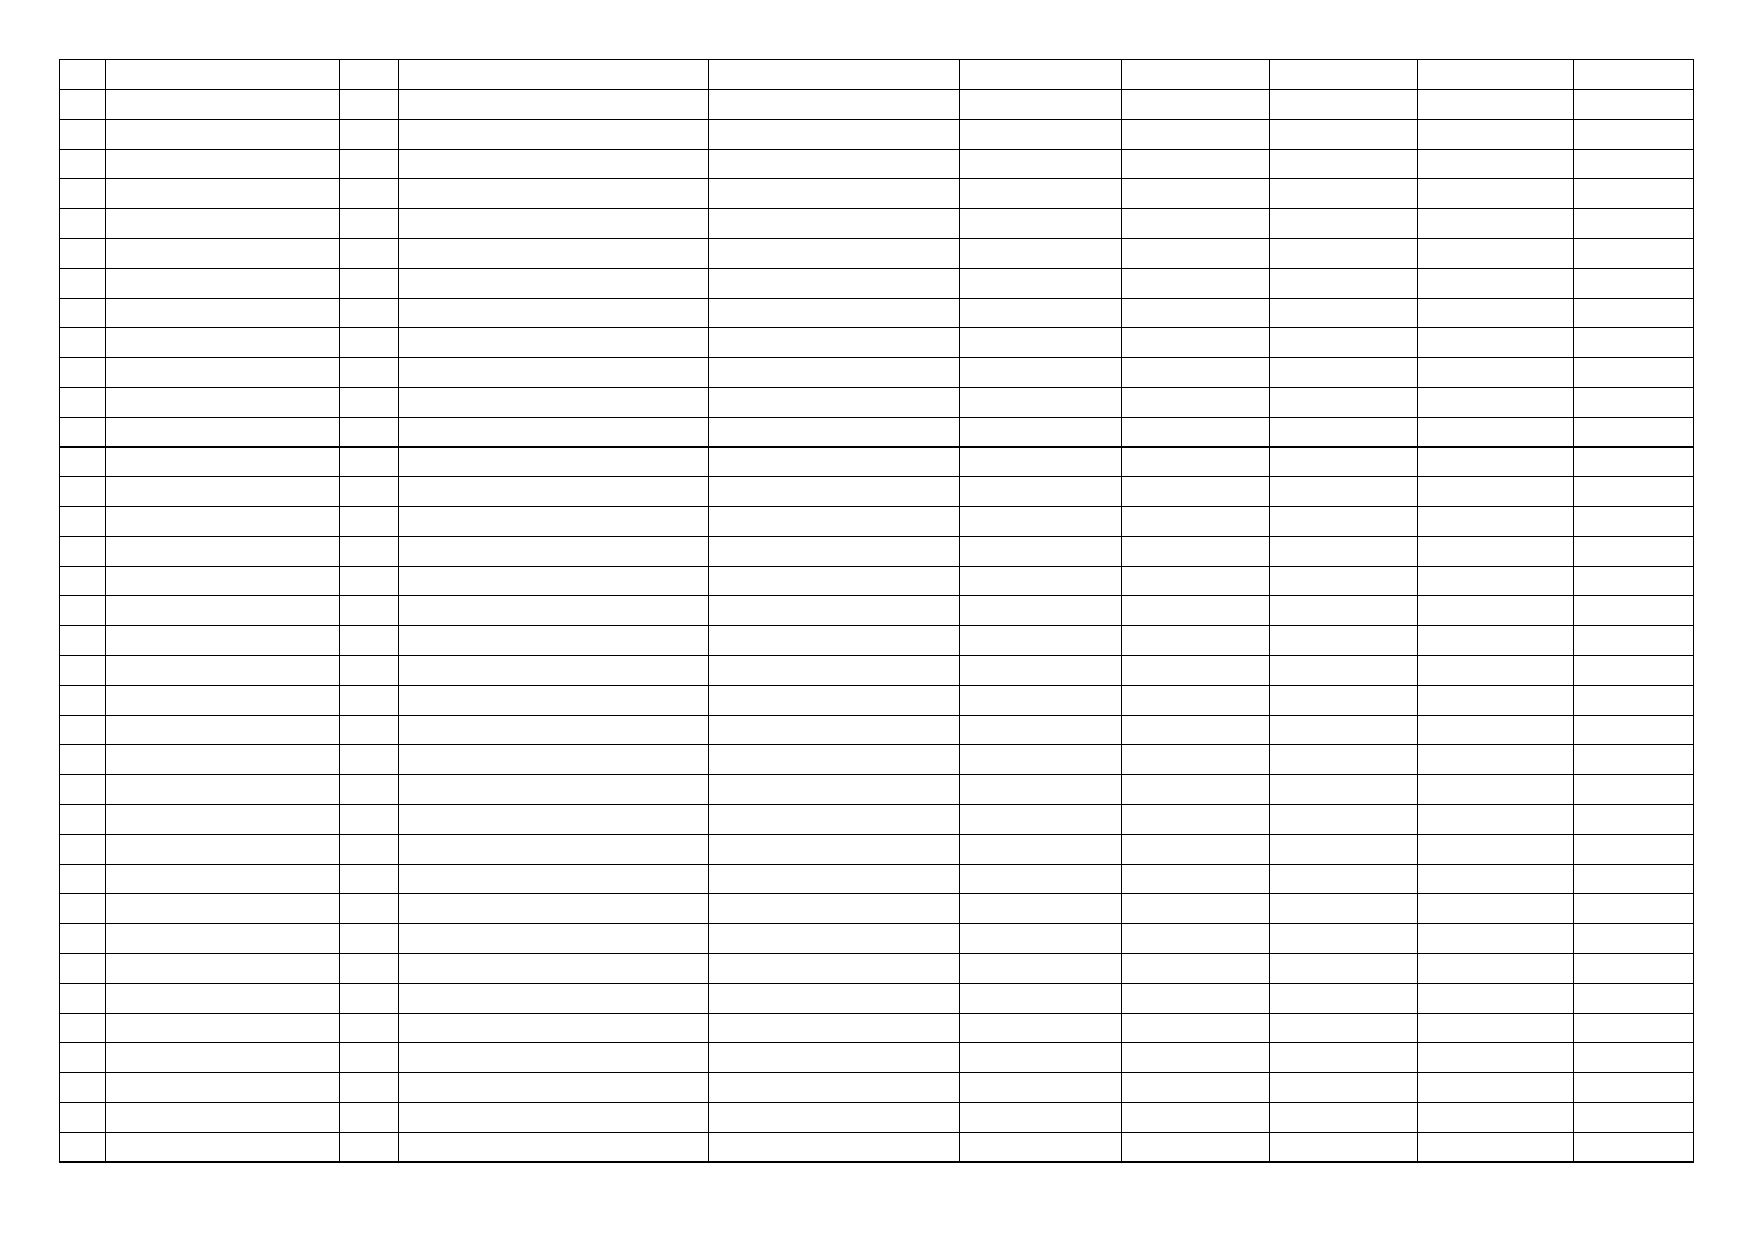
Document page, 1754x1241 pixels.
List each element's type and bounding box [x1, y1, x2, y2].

table_cell [1418, 388, 1573, 417]
table_cell [1418, 954, 1573, 983]
table_cell [960, 388, 1121, 417]
table_cell [1270, 537, 1417, 566]
table_cell [106, 1073, 339, 1102]
table_cell [106, 954, 339, 983]
table_cell [340, 596, 398, 625]
table_cell [1574, 924, 1693, 953]
table_cell [960, 984, 1121, 1012]
table_cell [960, 1043, 1121, 1072]
table_cell [60, 954, 105, 983]
table_cell [1270, 120, 1417, 148]
table_cell [1418, 507, 1573, 536]
table_cell [399, 716, 708, 744]
table_cell [1574, 745, 1693, 774]
table_cell [1418, 626, 1573, 655]
table_cell [106, 1043, 339, 1072]
table_cell [106, 656, 339, 685]
table_cell [106, 209, 339, 238]
table_cell [1270, 269, 1417, 297]
table_cell [960, 924, 1121, 953]
table_cell [1122, 596, 1269, 625]
table_cell [106, 507, 339, 536]
table_cell [60, 209, 105, 238]
table_cell [1574, 894, 1693, 923]
table_cell [960, 537, 1121, 566]
table_cell [1122, 328, 1269, 357]
table_cell [340, 477, 398, 506]
table_cell [1122, 537, 1269, 566]
table_cell [960, 745, 1121, 774]
table_cell [709, 954, 959, 983]
table_cell [340, 656, 398, 685]
table_cell [1418, 745, 1573, 774]
table_cell [60, 835, 105, 863]
table_cell [1574, 686, 1693, 714]
table_cell [1122, 865, 1269, 893]
table_cell [399, 1073, 708, 1102]
table_cell [1270, 448, 1417, 476]
table_cell [340, 179, 398, 208]
table_cell [1574, 1014, 1693, 1042]
table_cell [1122, 1103, 1269, 1132]
table_cell [709, 805, 959, 834]
table_cell [340, 239, 398, 268]
table_cell [340, 388, 398, 417]
table_cell [106, 567, 339, 595]
table_cell [60, 894, 105, 923]
table_cell [1418, 90, 1573, 119]
table_cell [399, 179, 708, 208]
table_cell [340, 209, 398, 238]
table_cell [1270, 656, 1417, 685]
table_cell [1270, 418, 1417, 446]
table_cell [709, 179, 959, 208]
table_cell [1418, 596, 1573, 625]
table_cell [709, 507, 959, 536]
table_cell [399, 686, 708, 714]
table_cell [709, 984, 959, 1012]
table_cell [1270, 477, 1417, 506]
table_cell [709, 835, 959, 863]
table_cell [960, 567, 1121, 595]
table_cell [709, 596, 959, 625]
table_cell [709, 775, 959, 804]
table_cell [340, 60, 398, 89]
table_cell [1418, 775, 1573, 804]
table_cell [1122, 60, 1269, 89]
table_cell [60, 1014, 105, 1042]
table_cell [60, 179, 105, 208]
table_cell [1574, 567, 1693, 595]
table_cell [60, 626, 105, 655]
table_cell [709, 865, 959, 893]
table_cell [106, 745, 339, 774]
table_cell [399, 120, 708, 148]
table_cell [399, 1133, 708, 1161]
table_cell [1574, 835, 1693, 863]
table_cell [399, 60, 708, 89]
table_cell [106, 924, 339, 953]
table_cell [709, 567, 959, 595]
table_cell [709, 626, 959, 655]
table_cell [1270, 567, 1417, 595]
table_cell [60, 448, 105, 476]
table_cell [106, 1133, 339, 1161]
table_cell [1574, 537, 1693, 566]
table_cell [60, 90, 105, 119]
table_cell [1574, 179, 1693, 208]
table_cell [340, 537, 398, 566]
table_cell [960, 835, 1121, 863]
table_cell [106, 358, 339, 387]
table_cell [1122, 1014, 1269, 1042]
table_cell [1574, 596, 1693, 625]
table_cell [1122, 1043, 1269, 1072]
table_cell [106, 686, 339, 714]
table_cell [106, 775, 339, 804]
table_cell [709, 418, 959, 446]
table_cell [1122, 954, 1269, 983]
table_cell [960, 656, 1121, 685]
table_cell [1574, 60, 1693, 89]
table_cell [60, 299, 105, 327]
table_cell [399, 894, 708, 923]
table_cell [1122, 150, 1269, 178]
table_cell [340, 1103, 398, 1132]
table_cell [1418, 835, 1573, 863]
table_cell [399, 239, 708, 268]
table_cell [709, 477, 959, 506]
table_cell [960, 269, 1121, 297]
table_cell [106, 418, 339, 446]
table_cell [1270, 775, 1417, 804]
table_cell [1418, 984, 1573, 1012]
table_cell [1122, 626, 1269, 655]
table_cell [1418, 60, 1573, 89]
table_cell [106, 596, 339, 625]
table_cell [1122, 775, 1269, 804]
table_cell [340, 805, 398, 834]
table_cell [1418, 716, 1573, 744]
table_cell [960, 239, 1121, 268]
table_cell [399, 328, 708, 357]
table_cell [106, 60, 339, 89]
table_cell [106, 835, 339, 863]
table_cell [709, 1014, 959, 1042]
table_cell [1122, 418, 1269, 446]
table_cell [709, 358, 959, 387]
table_cell [340, 418, 398, 446]
table_cell [709, 924, 959, 953]
table_cell [399, 865, 708, 893]
table_cell [399, 448, 708, 476]
table_cell [960, 954, 1121, 983]
table_cell [1418, 209, 1573, 238]
table_cell [340, 507, 398, 536]
table_cell [399, 269, 708, 297]
table_cell [709, 299, 959, 327]
table_cell [60, 418, 105, 446]
table_cell [1122, 894, 1269, 923]
table_cell [1270, 90, 1417, 119]
table_cell [1574, 418, 1693, 446]
table_cell [340, 358, 398, 387]
table_cell [340, 448, 398, 476]
table_cell [1574, 984, 1693, 1012]
table_cell [1270, 299, 1417, 327]
table_cell [1574, 865, 1693, 893]
table_cell [1418, 1043, 1573, 1072]
table_cell [106, 1103, 339, 1132]
table_cell [709, 1073, 959, 1102]
table_cell [1270, 805, 1417, 834]
table_cell [60, 865, 105, 893]
table_cell [1270, 716, 1417, 744]
table_cell [340, 1133, 398, 1161]
table_cell [709, 1133, 959, 1161]
table_cell [960, 209, 1121, 238]
table_cell [106, 120, 339, 148]
table_cell [1270, 1014, 1417, 1042]
table_cell [1270, 626, 1417, 655]
table_cell [1122, 179, 1269, 208]
table_cell [960, 448, 1121, 476]
table_cell [1122, 924, 1269, 953]
table_cell [106, 984, 339, 1012]
table_cell [1418, 865, 1573, 893]
table_cell [340, 1014, 398, 1042]
table_cell [60, 984, 105, 1012]
table_cell [340, 716, 398, 744]
table_cell [340, 1073, 398, 1102]
table_cell [1418, 477, 1573, 506]
table_cell [1418, 239, 1573, 268]
table_cell [960, 1014, 1121, 1042]
table_cell [60, 716, 105, 744]
table_cell [1574, 805, 1693, 834]
table_cell [399, 209, 708, 238]
table_cell [1418, 299, 1573, 327]
table_cell [399, 477, 708, 506]
table_cell [1122, 805, 1269, 834]
table_cell [340, 924, 398, 953]
table_cell [709, 388, 959, 417]
table_cell [60, 745, 105, 774]
table_cell [1418, 150, 1573, 178]
table_cell [340, 775, 398, 804]
table_cell [1574, 239, 1693, 268]
table_cell [399, 775, 708, 804]
table_cell [1574, 269, 1693, 297]
table_cell [1418, 179, 1573, 208]
table_cell [340, 745, 398, 774]
table_cell [709, 537, 959, 566]
table_cell [1122, 239, 1269, 268]
table_cell [60, 1133, 105, 1161]
table_cell [1574, 477, 1693, 506]
table_cell [399, 537, 708, 566]
table_cell [60, 686, 105, 714]
table_cell [106, 716, 339, 744]
table_cell [709, 239, 959, 268]
table_cell [1122, 448, 1269, 476]
table_cell [60, 596, 105, 625]
table_cell [960, 596, 1121, 625]
table_cell [960, 507, 1121, 536]
table_cell [399, 924, 708, 953]
table_cell [1418, 358, 1573, 387]
table_cell [60, 775, 105, 804]
table_cell [1418, 269, 1573, 297]
table_cell [340, 686, 398, 714]
table_cell [1574, 90, 1693, 119]
table_cell [399, 507, 708, 536]
table_cell [1418, 1133, 1573, 1161]
table_cell [399, 1103, 708, 1132]
table_cell [340, 299, 398, 327]
table_cell [709, 90, 959, 119]
table_cell [1574, 1133, 1693, 1161]
table_cell [1574, 1043, 1693, 1072]
table_cell [1574, 954, 1693, 983]
table_cell [1270, 1133, 1417, 1161]
table_cell [960, 328, 1121, 357]
table_cell [1270, 209, 1417, 238]
table_cell [340, 150, 398, 178]
table_cell [106, 150, 339, 178]
table_cell [60, 924, 105, 953]
table_cell [1122, 984, 1269, 1012]
table_cell [1270, 894, 1417, 923]
table_cell [709, 1103, 959, 1132]
table_cell [709, 716, 959, 744]
table_cell [1574, 358, 1693, 387]
table_cell [1270, 954, 1417, 983]
table_cell [60, 358, 105, 387]
table_cell [340, 984, 398, 1012]
table_cell [60, 507, 105, 536]
table_cell [1574, 448, 1693, 476]
table_cell [60, 120, 105, 148]
table_cell [1270, 507, 1417, 536]
table_cell [1418, 1103, 1573, 1132]
table_cell [1270, 60, 1417, 89]
table_cell [340, 1043, 398, 1072]
table_cell [960, 1073, 1121, 1102]
table_cell [960, 90, 1121, 119]
table_cell [1418, 418, 1573, 446]
table_cell [709, 656, 959, 685]
table_cell [106, 448, 339, 476]
table_cell [60, 60, 105, 89]
table_cell [960, 179, 1121, 208]
table_cell [960, 775, 1121, 804]
table_cell [709, 269, 959, 297]
table_cell [106, 537, 339, 566]
table_cell [1574, 209, 1693, 238]
table_cell [1574, 716, 1693, 744]
table_cell [106, 299, 339, 327]
table_cell [60, 328, 105, 357]
table_cell [960, 120, 1121, 148]
table_cell [106, 239, 339, 268]
table_cell [960, 626, 1121, 655]
table_cell [1122, 1133, 1269, 1161]
table_cell [1122, 90, 1269, 119]
table_cell [1418, 328, 1573, 357]
table_cell [1574, 120, 1693, 148]
table_cell [960, 60, 1121, 89]
table_cell [960, 1103, 1121, 1132]
table_cell [709, 120, 959, 148]
table_cell [1270, 150, 1417, 178]
table_cell [60, 239, 105, 268]
table_cell [1574, 1073, 1693, 1102]
table_cell [340, 269, 398, 297]
table_cell [1418, 1014, 1573, 1042]
table_cell [960, 894, 1121, 923]
table_cell [1574, 626, 1693, 655]
table_cell [60, 269, 105, 297]
table_cell [399, 596, 708, 625]
table_cell [399, 805, 708, 834]
table_cell [1270, 388, 1417, 417]
table_cell [399, 656, 708, 685]
table_cell [106, 328, 339, 357]
table_cell [1270, 835, 1417, 863]
table_cell [1418, 537, 1573, 566]
table_cell [1418, 924, 1573, 953]
table_cell [1418, 1073, 1573, 1102]
table_cell [960, 686, 1121, 714]
table_cell [340, 954, 398, 983]
table_cell [960, 418, 1121, 446]
table_cell [60, 805, 105, 834]
table_cell [1270, 328, 1417, 357]
table_cell [1122, 835, 1269, 863]
table_cell [709, 894, 959, 923]
table_cell [340, 120, 398, 148]
table_cell [1270, 924, 1417, 953]
table_cell [960, 716, 1121, 744]
table_cell [106, 90, 339, 119]
table_cell [1270, 1043, 1417, 1072]
table_cell [960, 865, 1121, 893]
table_cell [709, 150, 959, 178]
table_cell [399, 1043, 708, 1072]
table_cell [709, 60, 959, 89]
table_cell [60, 1073, 105, 1102]
table_cell [960, 805, 1121, 834]
table_cell [1122, 686, 1269, 714]
table_cell [60, 537, 105, 566]
table_cell [399, 150, 708, 178]
table_cell [106, 179, 339, 208]
table_cell [1418, 805, 1573, 834]
table_cell [1270, 686, 1417, 714]
table_cell [1122, 299, 1269, 327]
table_cell [1418, 567, 1573, 595]
table_cell [106, 269, 339, 297]
table_cell [1574, 328, 1693, 357]
table_cell [1270, 596, 1417, 625]
table_cell [60, 477, 105, 506]
table_cell [106, 477, 339, 506]
table_cell [60, 1043, 105, 1072]
table_cell [709, 328, 959, 357]
table_cell [1270, 358, 1417, 387]
table_cell [106, 865, 339, 893]
table_cell [1270, 984, 1417, 1012]
table_cell [709, 686, 959, 714]
table_cell [399, 388, 708, 417]
table_cell [1574, 507, 1693, 536]
table_cell [60, 656, 105, 685]
table_cell [1270, 179, 1417, 208]
table_cell [1122, 477, 1269, 506]
table_cell [340, 835, 398, 863]
table_cell [709, 209, 959, 238]
table_cell [1122, 567, 1269, 595]
table_cell [399, 835, 708, 863]
table_cell [960, 1133, 1121, 1161]
table_cell [399, 954, 708, 983]
table_cell [340, 865, 398, 893]
table_cell [1418, 120, 1573, 148]
table_cell [960, 358, 1121, 387]
table_cell [1122, 269, 1269, 297]
table_cell [1574, 1103, 1693, 1132]
table_cell [340, 894, 398, 923]
table_cell [1270, 239, 1417, 268]
table_cell [709, 1043, 959, 1072]
table_cell [106, 805, 339, 834]
table_cell [1122, 1073, 1269, 1102]
table_cell [1122, 209, 1269, 238]
table_cell [399, 984, 708, 1012]
table_cell [1270, 745, 1417, 774]
table_cell [399, 358, 708, 387]
table_cell [1574, 150, 1693, 178]
table_cell [399, 745, 708, 774]
table_cell [399, 626, 708, 655]
table_cell [1270, 1073, 1417, 1102]
table_cell [1418, 656, 1573, 685]
table_cell [709, 448, 959, 476]
table_cell [399, 1014, 708, 1042]
table_cell [960, 150, 1121, 178]
table_cell [60, 150, 105, 178]
table_cell [1574, 388, 1693, 417]
table_cell [399, 90, 708, 119]
table_cell [1270, 865, 1417, 893]
table_cell [106, 1014, 339, 1042]
table_cell [709, 745, 959, 774]
table_cell [1418, 686, 1573, 714]
table_cell [1122, 716, 1269, 744]
table_cell [340, 328, 398, 357]
table_cell [106, 388, 339, 417]
table_cell [399, 418, 708, 446]
table_cell [1122, 388, 1269, 417]
table_cell [1418, 894, 1573, 923]
table_cell [106, 894, 339, 923]
table_cell [1122, 358, 1269, 387]
table_cell [1122, 507, 1269, 536]
table_cell [340, 90, 398, 119]
table_cell [1574, 775, 1693, 804]
table_cell [1574, 299, 1693, 327]
table_cell [340, 626, 398, 655]
table_cell [1418, 448, 1573, 476]
table_cell [60, 1103, 105, 1132]
table_cell [960, 299, 1121, 327]
table_cell [1270, 1103, 1417, 1132]
table_cell [1122, 656, 1269, 685]
table_cell [340, 567, 398, 595]
table_cell [1122, 120, 1269, 148]
table_cell [60, 388, 105, 417]
table_cell [1122, 745, 1269, 774]
table_cell [399, 299, 708, 327]
table_cell [399, 567, 708, 595]
table_cell [960, 477, 1121, 506]
table_cell [106, 626, 339, 655]
table_cell [60, 567, 105, 595]
table_cell [1574, 656, 1693, 685]
